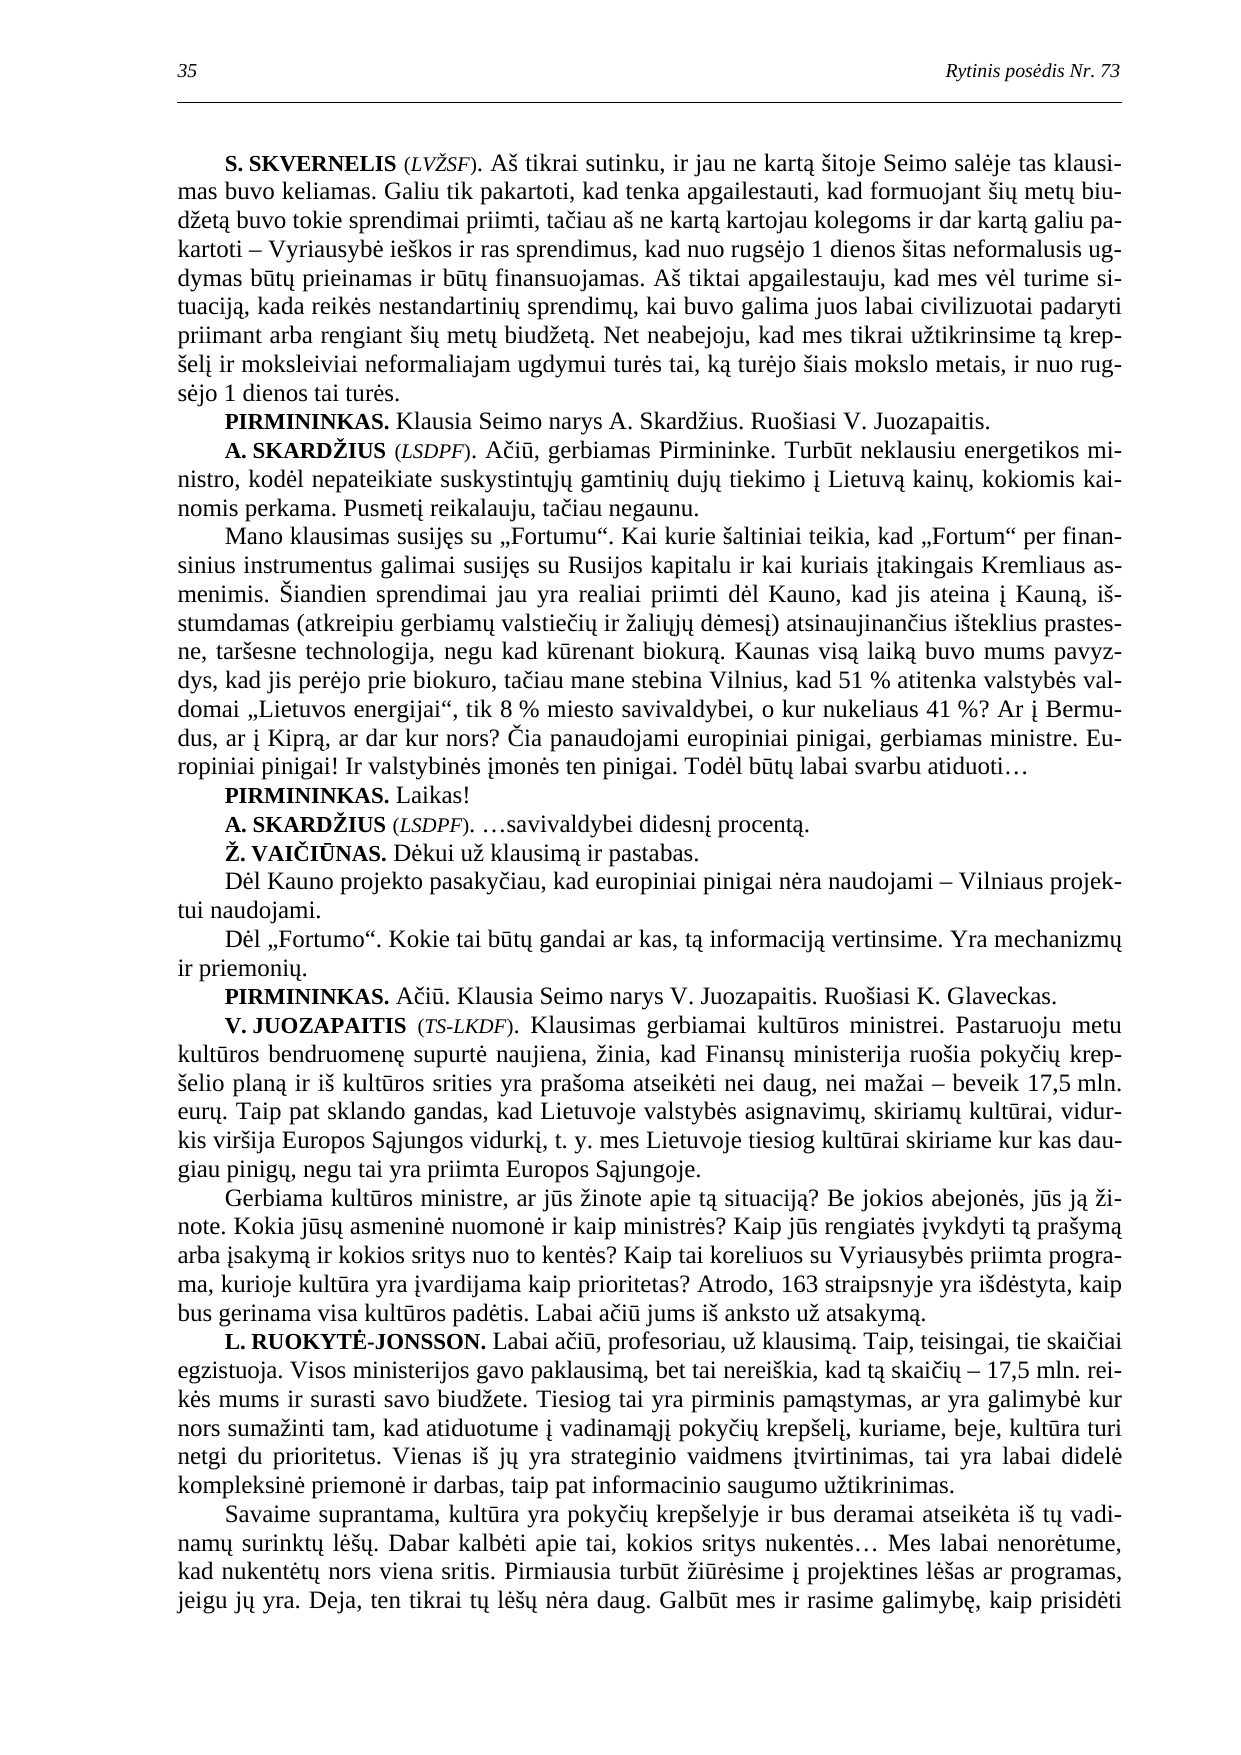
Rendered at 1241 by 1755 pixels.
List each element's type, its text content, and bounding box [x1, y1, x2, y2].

text S. SKVERNELIS (LVŽSF). Aš tik­rai su­tin­ku, ir jau ne kar­tą ši­to­je Sei­mo sa­lė­je tas klau­si­mas bu­vo ke­lia­mas. Ga­liu tik pa­kar­to­ti, kad ten­ka ap­gai­les­tau­ti, kad for­muo­jant šių me­tų biu­dže­tą bu­vo to­kie spren­di­mai pri­im­ti, ta­čiau aš ne kar­tą kar­to­jau ko­le­goms ir dar kar­tą ga­liu pa­kar­to­ti – Vy­riau­sy­bė ieš­kos ir ras spren­di­mus, kad nuo rug­sė­jo 1 die­nos ši­tas ne­for­ma­lu­sis ug­dy­mas bū­tų pri­ei­na­mas ir bū­tų fi­nan­suo­ja­mas. Aš tik­tai ap­gai­les­tau­ju, kad mes vėl tu­ri­me si­tu­a­ci­ją, ka­da rei­kės ne­stan­dar­ti­nių spren­di­mų, kai bu­vo ga­li­ma juos la­bai ci­vi­li­zuo­tai pa­da­ry­ti pri­imant ar­ba ren­giant šių me­tų biu­dže­tą. Net ne­abe­jo­ju, kad mes tik­rai už­tik­rin­si­me tą krep­še­lį ir moks­lei­viai ne­for­ma­lia­jam ug­dy­mui tu­rės tai, ką tu­rė­jo šiais moks­lo me­tais, ir nuo rug­sė­jo 1 die­nos tai tu­rės. [177, 148, 1122, 406]
text Sa­vai­me su­pran­ta­ma, kul­tū­ra yra po­ky­čių krep­še­ly­je ir bus de­ra­mai at­sei­kė­ta iš tų va­di­na­mų su­rink­tų lė­šų. Da­bar kal­bė­ti apie tai, ko­kios sri­tys nu­ken­tės… Mes la­bai ne­no­rė­tu­me, kad nu­ken­tė­tų nors vie­na sri­tis. Pir­miau­sia tur­būt žiū­rė­si­me į pro­jek­ti­nes lė­šas ar pro­gra­mas, jei­gu jų yra. De­ja, ten tik­rai tų lė­šų nė­ra daug. Gal­būt mes ir ra­si­me ga­li­my­bę, kaip pri­si­dė­ti [177, 1499, 1122, 1614]
text PIRMININKAS. Ačiū. Klau­sia Sei­mo na­rys V. Juo­za­pai­tis. Ruo­šia­si K. Gla­vec­kas. [177, 981, 1122, 1010]
text Dėl Kau­no pro­jek­to pa­sa­ky­čiau, kad eu­ro­pi­niai pi­ni­gai nė­ra nau­do­ja­mi – Vil­niaus pro­jek­tui nau­do­ja­mi. [177, 866, 1122, 924]
text V. JUOZAPAITIS (TS-LKDF). Klau­si­mas ger­bia­mai kul­tū­ros mi­nist­rei. Pas­ta­ruo­ju me­tu kul­tū­ros ben­druo­me­nę su­pur­tė nau­jie­na, ži­nia, kad Fi­nan­sų mi­nis­te­ri­ja ruo­šia po­ky­čių krep­šelio pla­ną ir iš kul­tū­ros sri­ties yra pra­šo­ma at­sei­kė­ti nei daug, nei ma­žai – be­veik 17,5 mln. eu­rų. Taip pat sklan­do gan­das, kad Lie­tu­vo­je vals­ty­bės asig­na­vi­mų, ski­ria­mų kul­tū­rai, vi­dur­kis vir­ši­ja Eu­ro­pos Są­jun­gos vi­dur­kį, t. y. mes Lie­tu­vo­je tie­siog kul­tū­rai ski­ria­me kur kas dau­giau pi­ni­gų, ne­gu tai yra pri­im­ta Eu­ro­pos Są­jun­go­je. [177, 1010, 1122, 1183]
text Ž. VAIČIŪNAS. Dė­kui už klau­si­mą ir pa­sta­bas. [177, 838, 1122, 866]
text PIRMININKAS. Klau­sia Sei­mo na­rys A. Skar­džius. Ruo­šia­si V. Juo­za­pai­tis. [177, 406, 1122, 435]
text L. RUOKYTĖ-JONSSON. La­bai ačiū, pro­fe­so­riau, už klau­si­mą. Taip, tei­sin­gai, tie skai­čiai eg­zis­tuo­ja. Vi­sos mi­nis­te­ri­jos ga­vo pa­klau­si­mą, bet tai ne­reiš­kia, kad tą skai­čių – 17,5 mln. rei­kės mums ir su­ras­ti sa­vo biu­dže­te. Tie­siog tai yra pir­mi­nis pa­mąs­ty­mas, ar yra ga­li­my­bė kur nors su­ma­žin­ti tam, kad ati­duo­tu­me į va­di­na­mą­jį po­ky­čių krep­še­lį, ku­ria­me, be­je, kul­tū­ra tu­ri net­gi du pri­ori­te­tus. Vie­nas iš jų yra stra­te­gi­nio vaid­mens įtvir­ti­ni­mas, tai yra la­bai di­de­lė kom­plek­si­nė prie­mo­nė ir dar­bas, taip pat in­for­ma­ci­nio sau­gu­mo už­tik­ri­ni­mas. [177, 1326, 1122, 1499]
text A. SKARDŽIUS (LSDPF). Ačiū, ger­bia­mas Pir­mi­nin­ke. Tur­būt ne­klau­siu ener­ge­ti­kos mi­nist­ro, ko­dėl ne­pa­tei­kia­te su­skys­tin­tų­jų gam­ti­nių du­jų tie­ki­mo į Lie­tu­vą kai­nų, ko­kio­mis kai­no­mis per­ka­ma. Pus­me­tį rei­ka­lau­ju, ta­čiau ne­gau­nu. [177, 435, 1122, 521]
text Ger­bia­ma kul­tū­ros mi­nist­re, ar jūs ži­no­te apie tą si­tu­a­ci­ją? Be jo­kios abe­jo­nės, jūs ją ži­no­te. Ko­kia jū­sų as­me­ni­nė nuo­mo­nė ir kaip mi­nist­rės? Kaip jūs ren­gia­tės įvyk­dy­ti tą pra­šy­mą ar­ba įsa­ky­mą ir ko­kios sri­tys nuo to ken­tės? Kaip tai ko­re­liuos su Vy­riau­sy­bės pri­im­ta pro­gra­ma, ku­rio­je kul­tū­ra yra įvar­di­ja­ma kaip pri­ori­te­tas? At­ro­do, 163 straips­ny­je yra iš­dės­ty­ta, kaip bus ge­ri­na­ma vi­sa kul­tū­ros pa­dė­tis. La­bai ačiū jums iš anks­to už at­sa­ky­mą. [177, 1183, 1122, 1326]
text Ma­no klau­si­mas su­si­jęs su „For­tu­mu“. Kai ku­rie šal­ti­niai tei­kia, kad „For­tum“ per fi­nan­si­nius in­stru­men­tus ga­li­mai su­si­jęs su Ru­si­jos ka­pi­ta­lu ir kai ku­riais įta­kin­gais Krem­liaus as­me­ni­mis. Šian­dien spren­di­mai jau yra re­a­liai pri­im­ti dėl Kau­no, kad jis at­ei­na į Kau­ną, iš­stum­da­mas (at­krei­piu ger­bia­mų vals­tie­čių ir ža­lių­jų dė­me­sį) at­si­nau­ji­nan­čius iš­tek­lius pra­stes­ne, tar­šes­ne tech­no­lo­gi­ja, ne­gu kad kū­re­nant bio­ku­rą. Kau­nas vi­są lai­ką bu­vo mums pa­vyz­dys, kad jis per­ėjo prie bio­ku­ro, ta­čiau ma­ne ste­bi­na Vil­nius, kad 51 % ati­ten­ka vals­ty­bės val­do­mai „Lie­tu­vos ener­gi­jai“, tik 8 % mies­to sa­vi­val­dy­bei, o kur nu­ke­liaus 41 %? Ar į Ber­mu­dus, ar į Kip­rą, ar dar kur nors? Čia pa­nau­do­ja­mi eu­ro­pi­niai pi­ni­gai, ger­bia­mas mi­nist­re. Eu­ro­pi­niai pi­ni­gai! Ir vals­ty­bi­nės įmo­nės ten pi­ni­gai. To­dėl bū­tų la­bai svar­bu ati­duo­ti… [177, 521, 1122, 780]
text PIRMININKAS. Lai­kas! [177, 780, 1122, 809]
text A. SKARDŽIUS (LSDPF). …sa­vi­val­dy­bei di­des­nį pro­cen­tą. [177, 809, 1122, 838]
text Dėl „For­tu­mo“. Ko­kie tai bū­tų gan­dai ar kas, tą in­for­ma­ci­ją ver­tin­si­me. Yra me­cha­niz­mų ir prie­mo­nių. [177, 924, 1122, 981]
